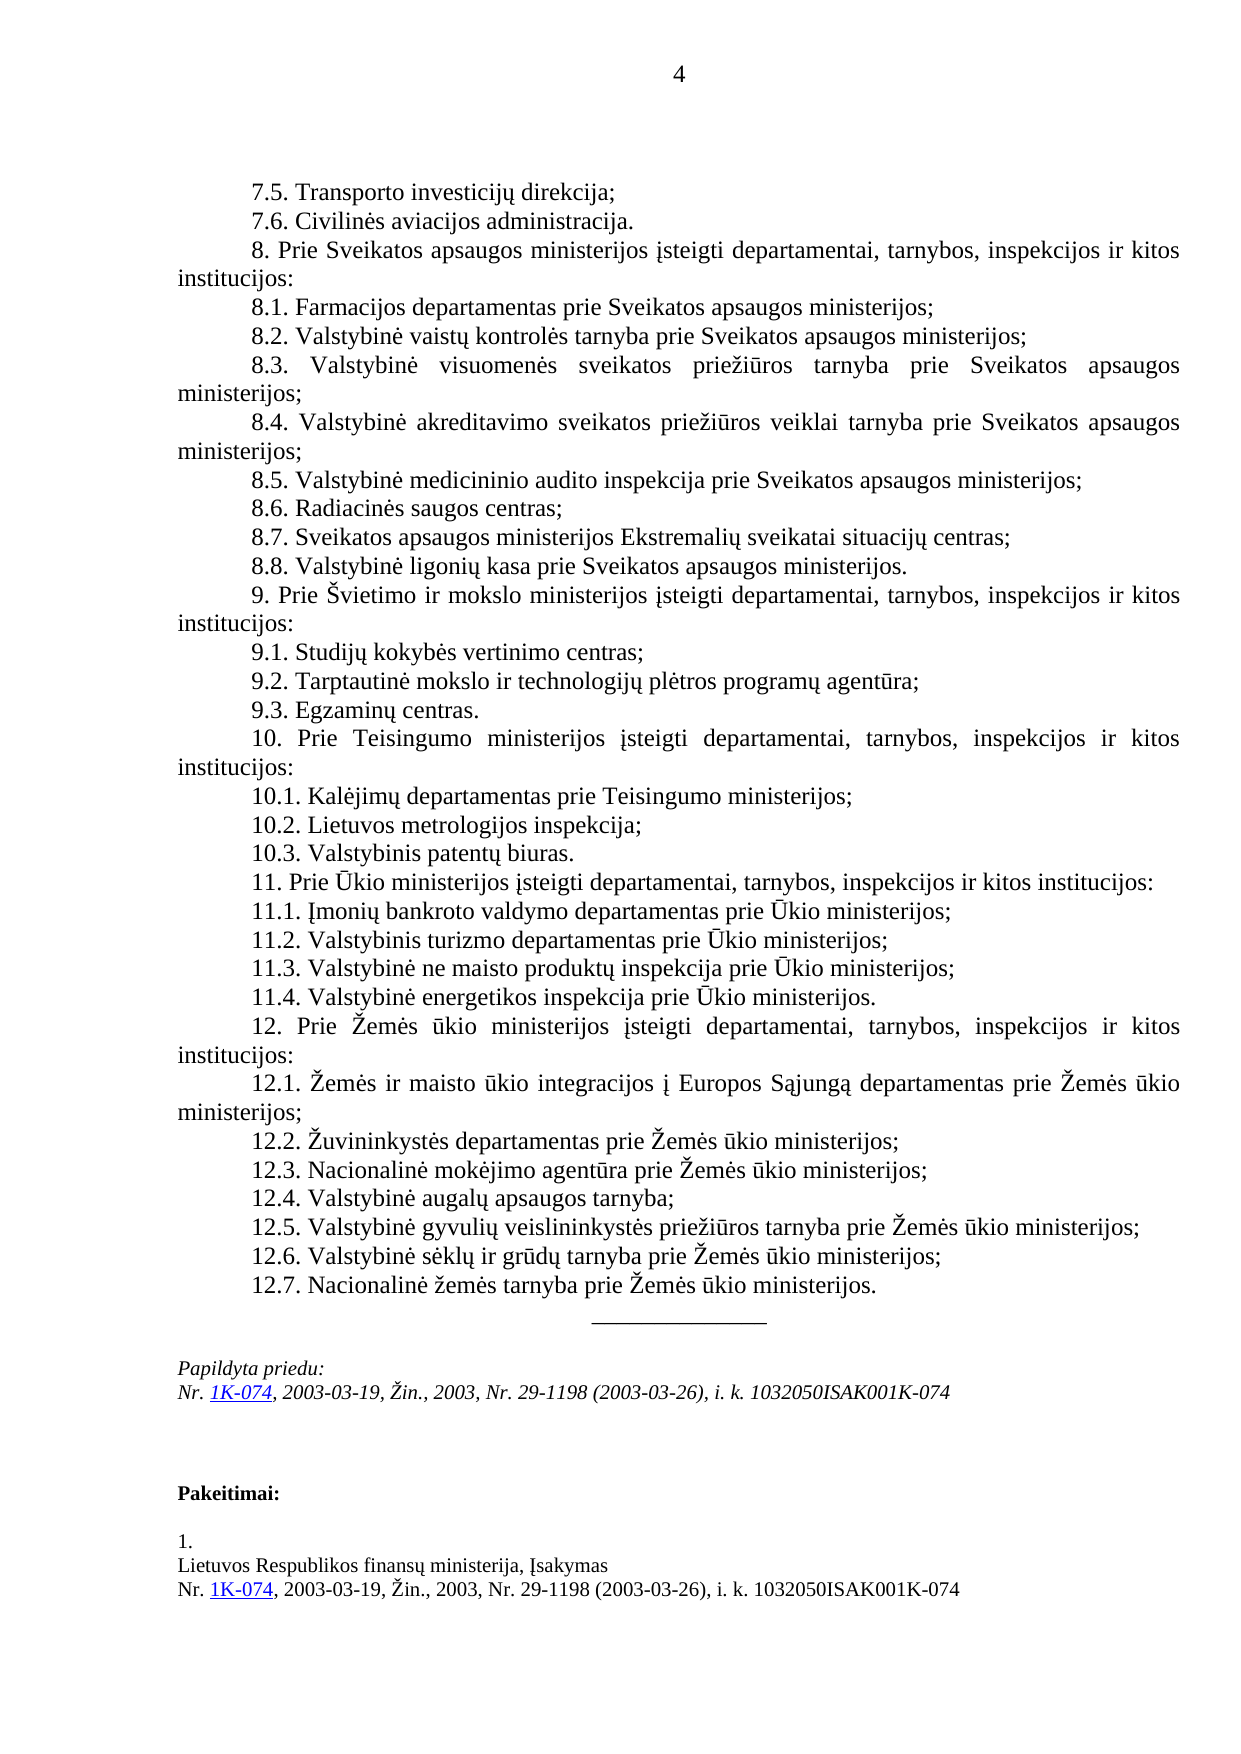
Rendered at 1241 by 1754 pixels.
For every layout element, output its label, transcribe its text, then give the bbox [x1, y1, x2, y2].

text 8.5. Valstybinė medicininio audito inspekcija prie Sveikatos apsaugos ministerijos; [177, 465, 1181, 493]
text 8.7. Sveikatos apsaugos ministerijos Ekstremalių sveikatai situacijų centras; [177, 522, 1181, 551]
text 12.1. Žemės ir maisto ūkio integracijos į Europos Sąjungą departamentas prie Žemės ūkio ministerijos; [177, 1068, 1181, 1126]
text 8.4. Valstybinė akreditavimo sveikatos priežiūros veiklai tarnyba prie Sveikatos apsaugos ministerijos; [177, 407, 1181, 465]
text 10.3. Valstybinis patentų biuras. [177, 838, 1181, 867]
text 11. Prie Ūkio ministerijos įsteigti departamentai, tarnybos, inspekcijos ir kitos institucijos: [177, 867, 1181, 896]
text 8.6. Radiacinės saugos centras; [177, 493, 1181, 522]
text 9.1. Studijų kokybės vertinimo centras; [177, 637, 1181, 666]
text 8.8. Valstybinė ligonių kasa prie Sveikatos apsaugos ministerijos. [177, 551, 1181, 580]
text 12.4. Valstybinė augalų apsaugos tarnyba; [177, 1183, 1181, 1212]
text 11.4. Valstybinė energetikos inspekcija prie Ūkio ministerijos. [177, 982, 1181, 1011]
text Nr. 1K-074, 2003-03-19, Žin., 2003, Nr. 29-1198 (2003-03-26), i. k. 1032050ISAK001K-074 [177, 1380, 1181, 1404]
text 12.6. Valstybinė sėklų ir grūdų tarnyba prie Žemės ūkio ministerijos; [177, 1241, 1181, 1270]
text 8.3. Valstybinė visuomenės sveikatos priežiūros tarnyba prie Sveikatos apsaugos ministerijos; [177, 350, 1181, 407]
text 12.5. Valstybinė gyvulių veislininkystės priežiūros tarnyba prie Žemės ūkio ministerijos; [177, 1212, 1181, 1241]
text 11.2. Valstybinis turizmo departamentas prie Ūkio ministerijos; [177, 925, 1181, 953]
text 11.3. Valstybinė ne maisto produktų inspekcija prie Ūkio ministerijos; [177, 953, 1181, 982]
text Pakeitimai: [177, 1481, 1181, 1505]
text 8.1. Farmacijos departamentas prie Sveikatos apsaugos ministerijos; [177, 292, 1181, 321]
text 11.1. Įmonių bankroto valdymo departamentas prie Ūkio ministerijos; [177, 896, 1181, 925]
text 12.7. Nacionalinė žemės tarnyba prie Žemės ūkio ministerijos. [177, 1270, 1181, 1298]
text 9.2. Tarptautinė mokslo ir technologijų plėtros programų agentūra; [177, 666, 1181, 695]
text 8.2. Valstybinė vaistų kontrolės tarnyba prie Sveikatos apsaugos ministerijos; [177, 321, 1181, 350]
text 10.2. Lietuvos metrologijos inspekcija; [177, 810, 1181, 838]
text 8. Prie Sveikatos apsaugos ministerijos įsteigti departamentai, tarnybos, inspekcijos ir kitos institucijos: [177, 235, 1181, 292]
text 12.3. Nacionalinė mokėjimo agentūra prie Žemės ūkio ministerijos; [177, 1155, 1181, 1183]
text ______________ [177, 1298, 1181, 1327]
text Nr. 1K-074, 2003-03-19, Žin., 2003, Nr. 29-1198 (2003-03-26), i. k. 1032050ISAK001K-074 [177, 1577, 1181, 1601]
text 10. Prie Teisingumo ministerijos įsteigti departamentai, tarnybos, inspekcijos ir kitos institucijos: [177, 723, 1181, 781]
text 12.2. Žuvininkystės departamentas prie Žemės ūkio ministerijos; [177, 1126, 1181, 1155]
text 1. [177, 1529, 1181, 1553]
text 7.5. Transporto investicijų direkcija; [177, 177, 1181, 206]
text 10.1. Kalėjimų departamentas prie Teisingumo ministerijos; [177, 781, 1181, 810]
text 9. Prie Švietimo ir mokslo ministerijos įsteigti departamentai, tarnybos, inspekcijos ir kitos institucijos: [177, 580, 1181, 637]
text Lietuvos Respublikos finansų ministerija, Įsakymas [177, 1553, 1181, 1577]
text 7.6. Civilinės aviacijos administracija. [177, 206, 1181, 235]
text 9.3. Egzaminų centras. [177, 695, 1181, 723]
text Papildyta priedu: [177, 1356, 1181, 1380]
text 12. Prie Žemės ūkio ministerijos įsteigti departamentai, tarnybos, inspekcijos ir kitos institucijos: [177, 1011, 1181, 1068]
